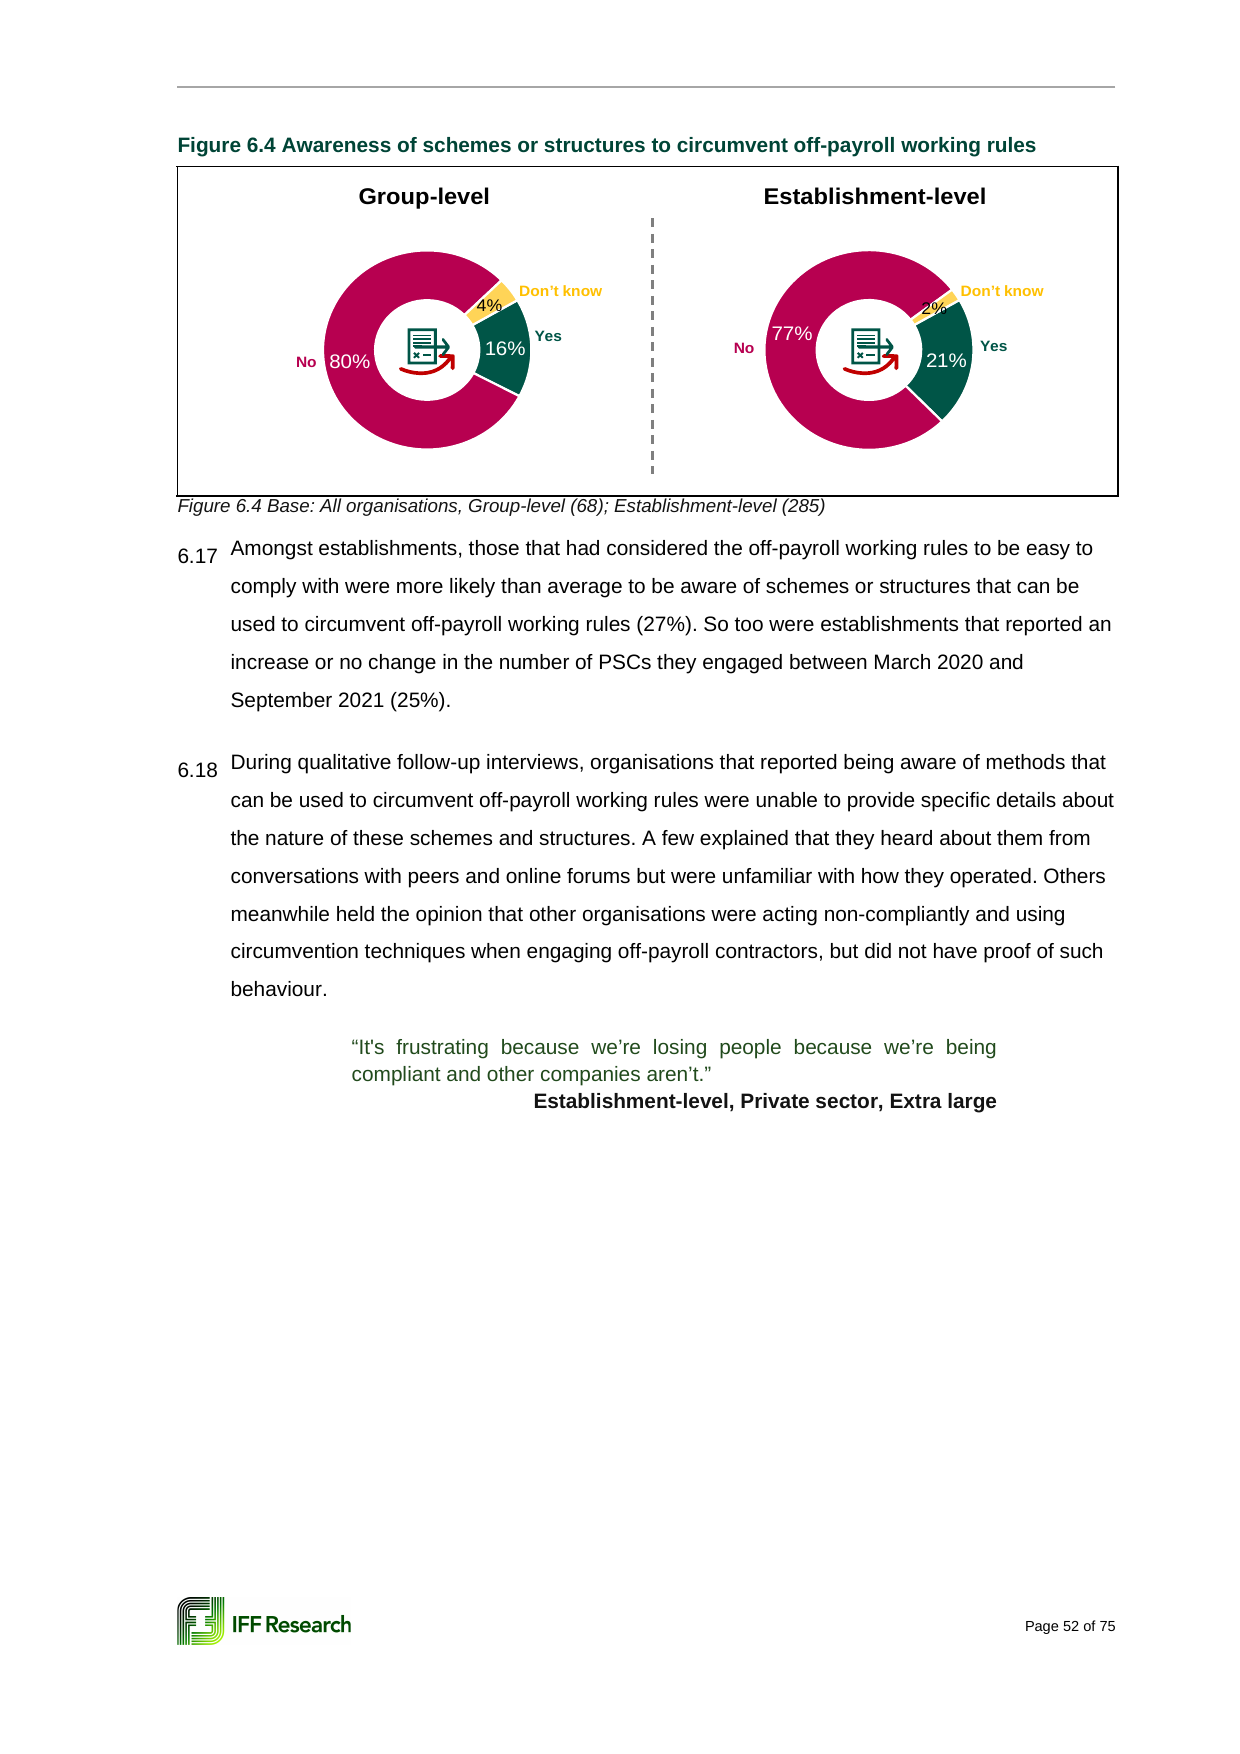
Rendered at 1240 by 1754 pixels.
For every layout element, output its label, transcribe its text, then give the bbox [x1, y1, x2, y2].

list During qualitative follow-up interviews, organisations that reported being aware of methods that can be used to circumvent off-payroll working rules were unable to provide specific details about the nature of these schemes and structures. A few explained that they heard about them from conversations with peers and online forums but were unfamiliar with how they operated. Others meanwhile held the opinion that other organisations were acting non-compliantly and using circumvention techniques when engaging off-payroll contractors, but did not have proof of such behaviour. [177, 750, 1115, 1009]
text “It's frustrating because we’re losing people because we’re being compliant and other companies aren’t.” [351, 1040, 997, 1094]
text Figure 6.4 Base: All organisations, Group-level (68); Establishment-level (285) [177, 497, 1115, 524]
list Amongst establishments, those that had considered the off-payroll working rules to be easy to comply with were more likely than average to be aware of schemes or structures that can be used to circumvent off-payroll working rules (27%). So too were establishments that reported an increase or no change in the number of PSCs they engaged between March 2020 and September 2021 (25%). [177, 536, 1115, 719]
text Establishment-level, Private sector, Extra large [351, 1094, 997, 1121]
text Figure 6.4 Awareness of schemes or structures to circumvent off-payroll working rules [177, 133, 1115, 164]
